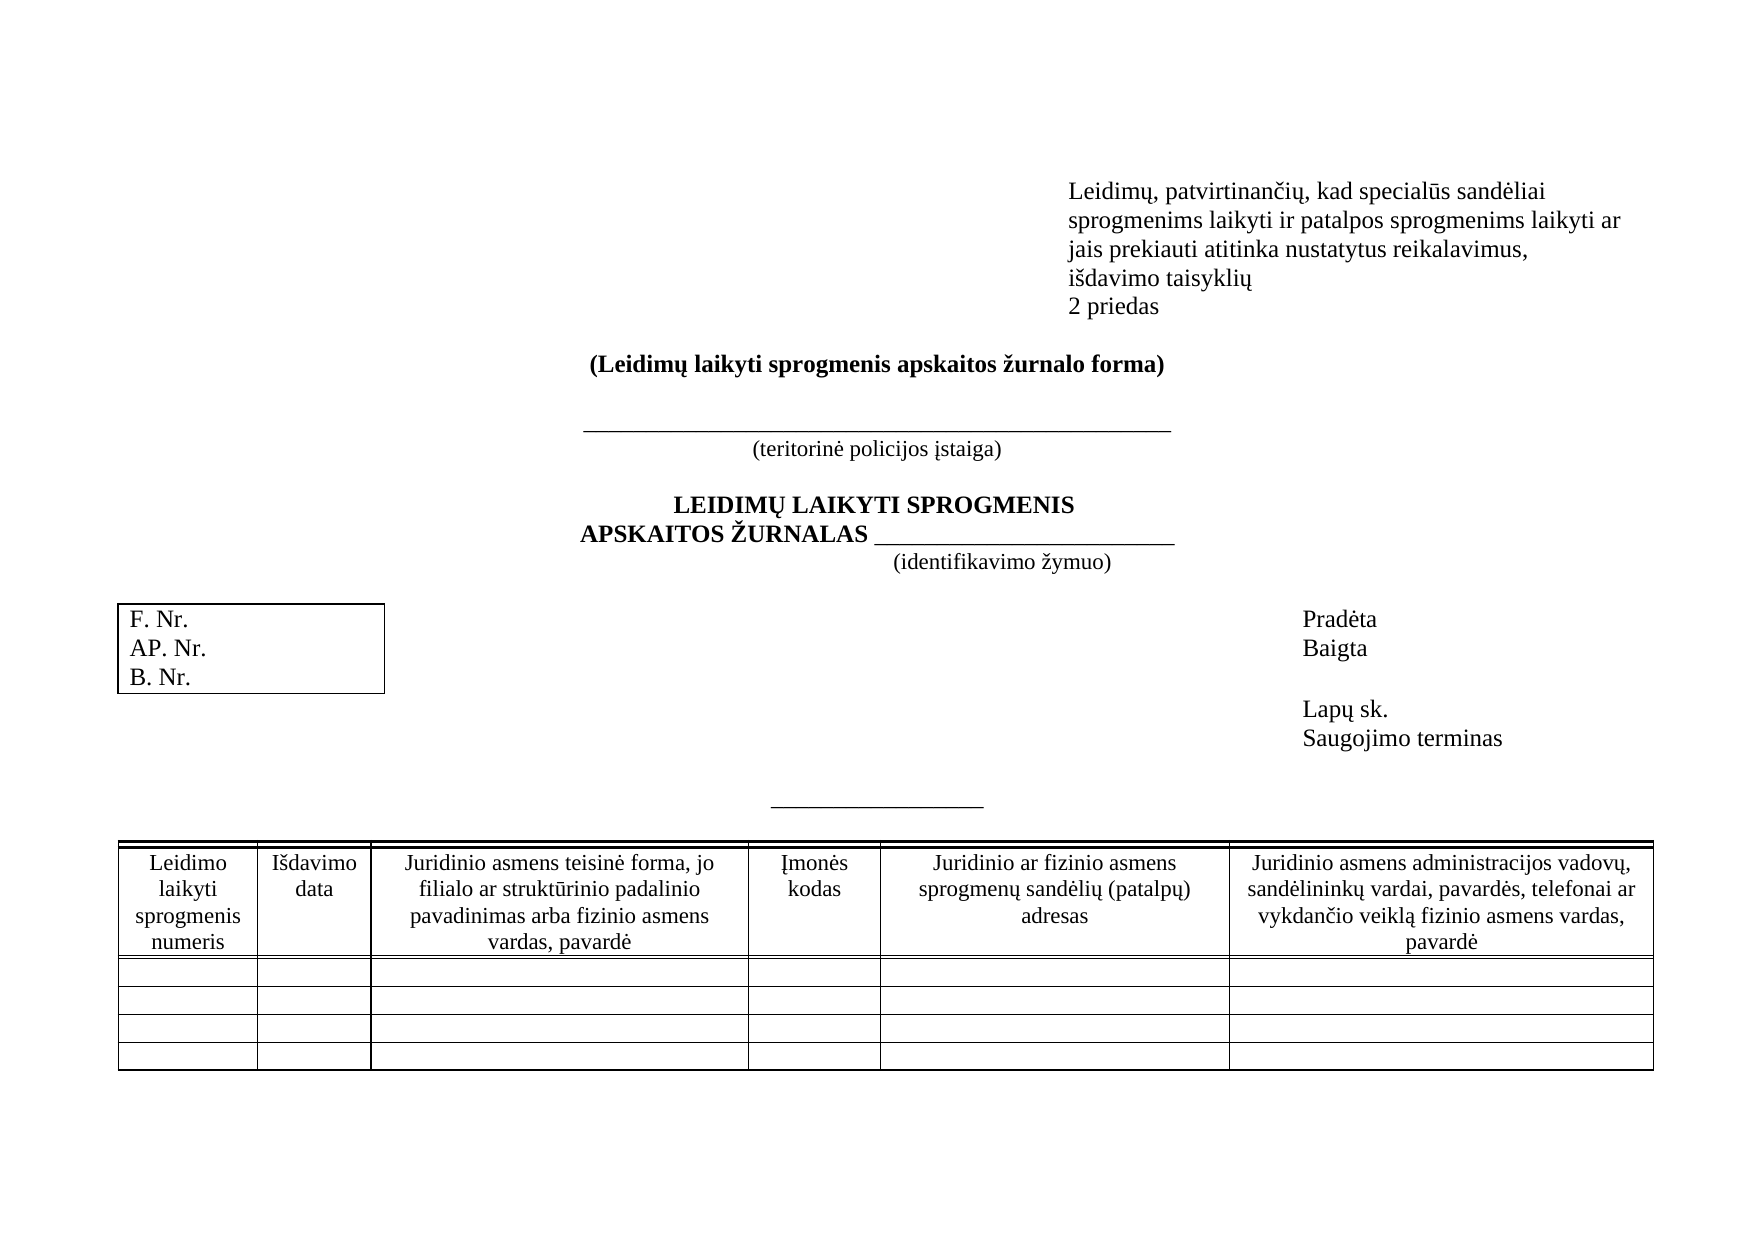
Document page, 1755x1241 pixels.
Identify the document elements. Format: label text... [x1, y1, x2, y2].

table_header Leidimo laikyti sprogmenis numeris [119, 849, 257, 954]
table_cell [118, 694, 384, 723]
table_header [385, 603, 1291, 633]
table_cell [1230, 1015, 1653, 1041]
table_cell [1291, 662, 1655, 692]
table_cell B. Nr. [119, 662, 384, 692]
text _______________________________________________ [118, 406, 1636, 435]
table_header Juridinio ar fizinio asmens sprogmenų sandėlių (patalpų) adresas [881, 849, 1229, 954]
table_cell [372, 1015, 748, 1041]
text (Leidimų laikyti sprogmenis apskaitos žurnalo forma) [118, 349, 1636, 378]
table_cell [119, 1015, 257, 1041]
table_cell [258, 959, 370, 986]
table_cell [881, 1043, 1229, 1069]
table_header F. Nr. [119, 605, 384, 633]
table_cell [881, 987, 1229, 1013]
table_cell [749, 959, 880, 986]
text Leidimų, patvirtinančių, kad specialūs sandėliai [1068, 176, 1636, 205]
text 2 priedas [1068, 291, 1636, 320]
table_cell [258, 987, 370, 1013]
table_cell [258, 1015, 370, 1041]
table_cell Lapų sk. [1291, 693, 1655, 723]
table_header Juridinio asmens teisinė forma, jo filialo ar struktūrinio padalinio pavadinimas arba fizinio asmens vardas, pavardė [372, 849, 748, 954]
table_cell [372, 959, 748, 986]
text sprogmenims laikyti ir patalpos sprogmenims laikyti ar [1068, 205, 1636, 234]
table_cell [119, 987, 257, 1013]
table_cell [258, 1043, 370, 1069]
table_cell [119, 1043, 257, 1069]
table_cell [749, 1043, 880, 1069]
table_cell [749, 1015, 880, 1041]
table_cell Baigta [1291, 633, 1655, 662]
text (teritorinė policijos įstaiga) [118, 435, 1636, 461]
table_cell AP. Nr. [119, 633, 384, 662]
table_cell [119, 959, 257, 986]
text _________________ [118, 782, 1636, 811]
table_cell [1230, 1043, 1653, 1069]
table_cell [385, 723, 1291, 753]
table_cell [881, 1015, 1229, 1041]
table_header Išdavimo data [258, 849, 370, 954]
table_cell [372, 1043, 748, 1069]
text (identifikavimo žymuo) [893, 548, 1636, 574]
table_cell [749, 987, 880, 1013]
table_cell [372, 987, 748, 1013]
table_cell [118, 723, 384, 753]
table_header Juridinio asmens administracijos vadovų, sandėlininkų vardai, pavardės, telefonai ar vykdančio veiklą fizinio asmens vardas, pavardė [1230, 849, 1653, 954]
table_cell [385, 693, 1291, 723]
table_cell Saugojimo terminas [1291, 723, 1655, 753]
table_cell [385, 633, 1291, 662]
table_cell [881, 959, 1229, 986]
text LEIDIMŲ LAIKYTI SPROGMENIS APSKAITOS ŽURNALAS ________________________ [118, 490, 1636, 548]
text išdavimo taisyklių [1068, 263, 1636, 291]
table_cell [1230, 959, 1653, 986]
table_header Įmonės kodas [749, 849, 880, 954]
table_header Pradėta [1291, 603, 1655, 633]
table_cell [1230, 987, 1653, 1013]
table_cell [385, 662, 1291, 692]
text jais prekiauti atitinka nustatytus reikalavimus, [1068, 234, 1636, 263]
